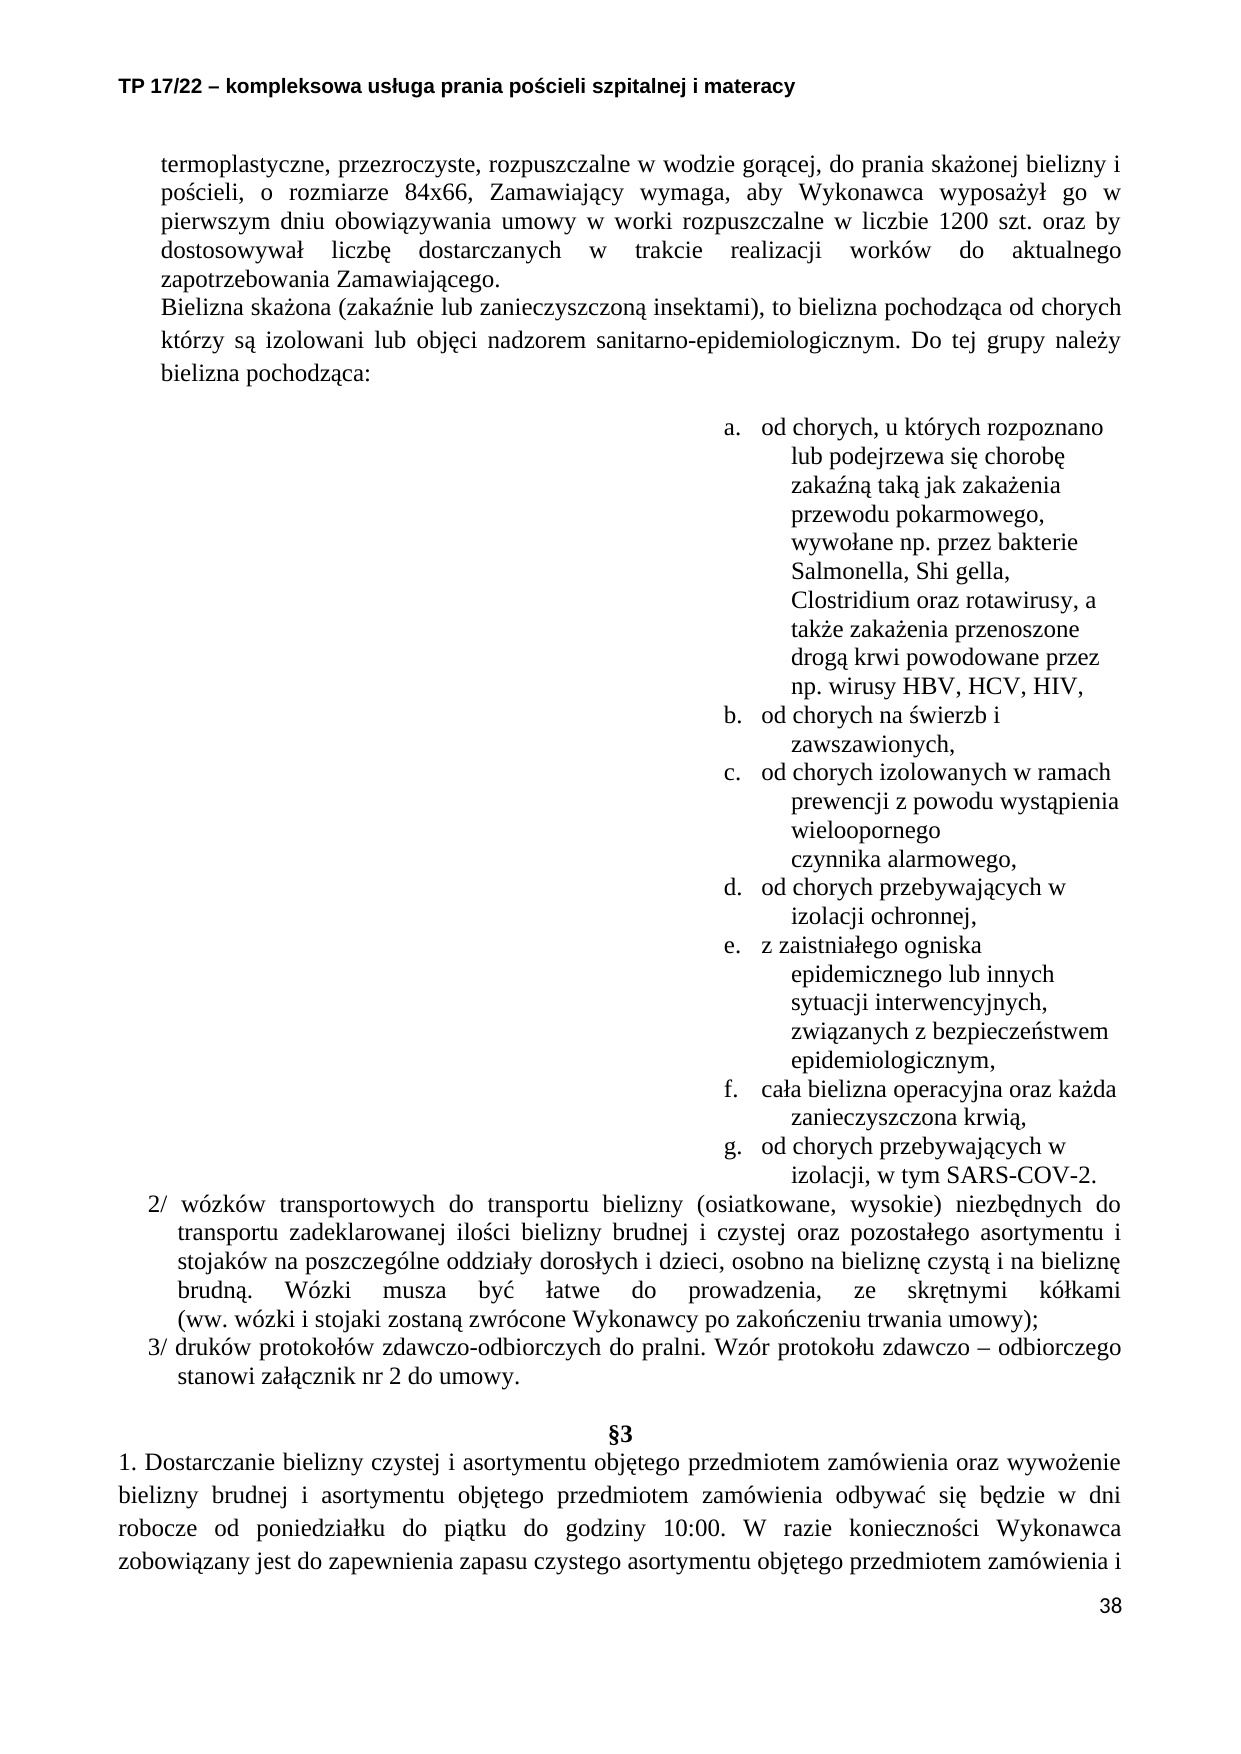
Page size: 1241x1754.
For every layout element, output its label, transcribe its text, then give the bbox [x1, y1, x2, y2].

text 1. Dostarczanie bielizny czystej i asortymentu objętego przedmiotem zamówienia oraz wywożenie bielizny brudnej i asortymentu objętego przedmiotem zamówienia odbywać się będzie w dni robocze od poniedziałku do piątku do godziny 10:00. W razie konieczności Wykonawca zobowiązany jest do zapewnienia zapasu czystego asortymentu objętego przedmiotem zamówienia i [118, 1447, 1122, 1575]
text 3/ druków protokołów zdawczo-odbiorczych do pralni. Wzór protokołu zdawczo – odbiorczego stanowi załącznik nr 2 do umowy. [148, 1332, 1122, 1390]
text termoplastyczne, przezroczyste, rozpuszczalne w wodzie gorącej, do prania skażonej bielizny i pościeli, o rozmiarze 84x66, Zamawiający wymaga, aby Wykonawca wyposażył go w pierwszym dniu obowiązywania umowy w worki rozpuszczalne w liczbie 1200 szt. oraz by dostosowywał liczbę dostarczanych w trakcie realizacji worków do aktualnego zapotrzebowania Zamawiającego. [161, 149, 1122, 292]
list z zaistniałego ogniska epidemicznego lub innych sytuacji interwencyjnych, związanych z bezpieczeństwem epidemiologicznym, [724, 930, 1122, 1074]
text 2/ wózków transportowych do transportu bielizny (osiatkowane, wysokie) niezbędnych do transportu zadeklarowanej ilości bielizny brudnej i czystej oraz pozostałego asortymentu i stojaków na poszczególne oddziały dorosłych i dzieci, osobno na bieliznę czystą i na bieliznę brudną. Wózki musza być łatwe do prowadzenia, ze skrętnymi kółkami (ww. wózki i stojaki zostaną zwrócone Wykonawcy po zakończeniu trwania umowy); [148, 1189, 1122, 1332]
list od chorych przebywających w izolacji ochronnej, [724, 872, 1122, 930]
text §3 [118, 1419, 1122, 1447]
list od chorych izolowanych w ramach prewencji z powodu wystąpienia wieloopornego czynnika alarmowego, [724, 757, 1122, 872]
list cała bielizna operacyjna oraz każda zanieczyszczona krwią, [724, 1074, 1122, 1131]
list od chorych przebywających w izolacji, w tym SARS-COV-2. [724, 1131, 1122, 1189]
text Bielizna skażona (zakaźnie lub zanieczyszczoną insektami), to bielizna pochodząca od chorych którzy są izolowani lub objęci nadzorem sanitarno-epidemiologicznym. Do tej grupy należy bielizna pochodząca: [161, 292, 1122, 387]
list od chorych na świerzb i zawszawionych, [724, 700, 1122, 757]
list od chorych, u których rozpoznano lub podejrzewa się chorobę zakaźną taką jak zakażenia przewodu pokarmowego, wywołane np. przez bakterie Salmonella, Shi gella, Clostridium oraz rotawirusy, a także zakażenia przenoszone drogą krwi powodowane przez np. wirusy HBV, HCV, HIV, [724, 412, 1122, 700]
